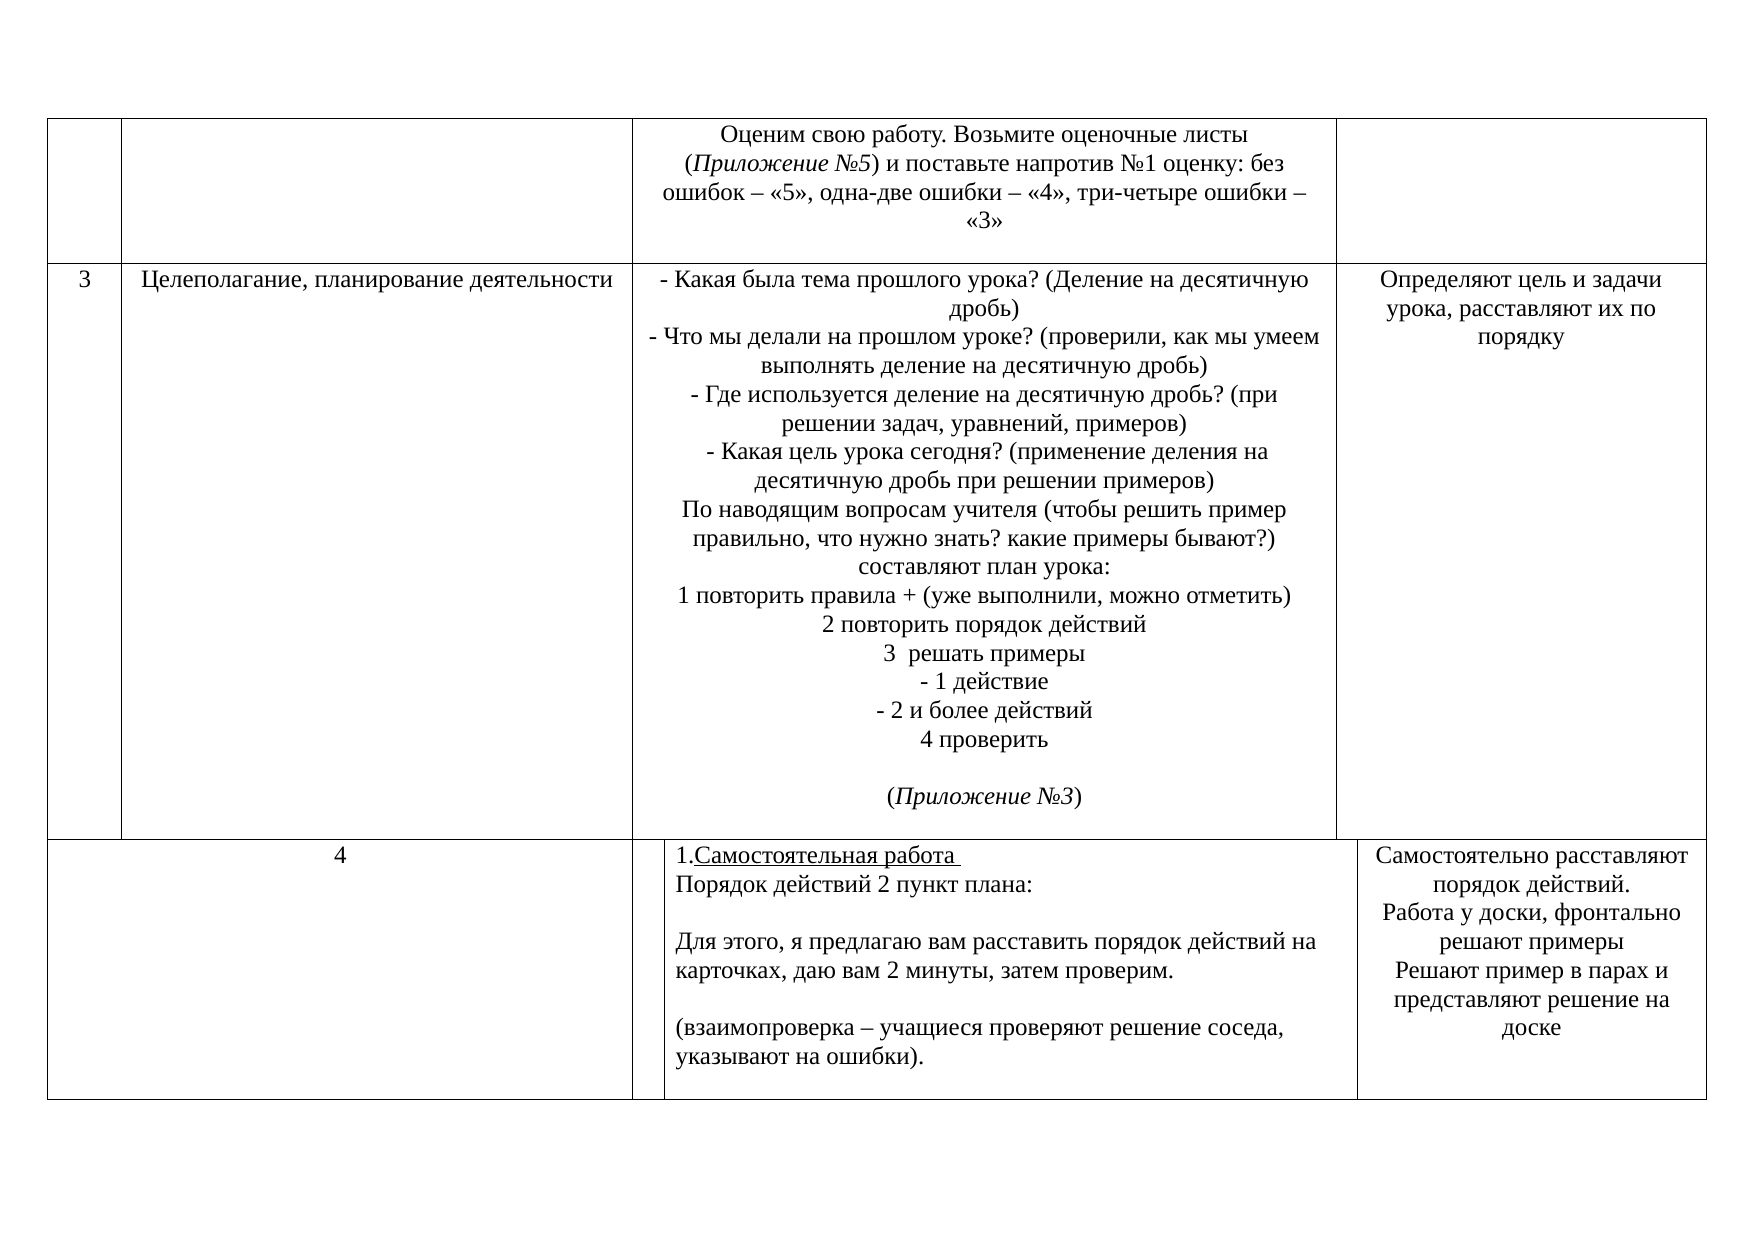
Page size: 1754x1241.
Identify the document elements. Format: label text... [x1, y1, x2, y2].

table_cell Определяют цель и задачи урока, расставляют их по порядку [1337, 264, 1706, 839]
table_cell [1337, 119, 1706, 263]
table_cell Целеполагание, планирование деятельности [122, 264, 632, 839]
table_cell 3 [48, 264, 121, 839]
table_cell [48, 119, 121, 263]
table_cell 4 [48, 840, 632, 1099]
table_cell [122, 119, 632, 263]
table_cell - Какая была тема прошлого урока? (Деление на десятичную дробь) - Что мы делали на прошлом уроке? (проверили, как мы умеем выполнять деление на десятичную дробь) - Где используется деление на десятичную дробь? (при решении задач, уравнений, примеров) - Какая цель урока сегодня? (применение деления на десятичную дробь при решении примеров) По наводящим вопросам учителя (чтобы решить пример правильно, что нужно знать? какие примеры бывают?) составляют план урока: 1 повторить правила + (уже выполнили, можно отметить) 2 повторить порядок действий 3 решать примеры - 1 действие - 2 и более действий 4 проверить (Приложение №3) [633, 264, 1336, 839]
table_cell Оценим свою работу. Возьмите оценочные листы (Приложение №5) и поставьте напротив №1 оценку: без ошибок – «5», одна-две ошибки – «4», три-четыре ошибки – «3» [633, 119, 1336, 263]
table_cell Самостоятельно расставляют порядок действий. Работа у доски, фронтально решают примеры Решают пример в парах и представляют решение на доске [1358, 840, 1706, 1099]
table_cell 1.Самостоятельная работа Порядок действий 2 пункт плана: Для этого, я предлагаю вам расставить порядок действий на карточках, даю вам 2 минуты, затем проверим. (взаимопроверка – учащиеся проверяют решение соседа, указывают на ошибки). [665, 840, 1357, 1099]
table_cell [633, 840, 664, 1099]
